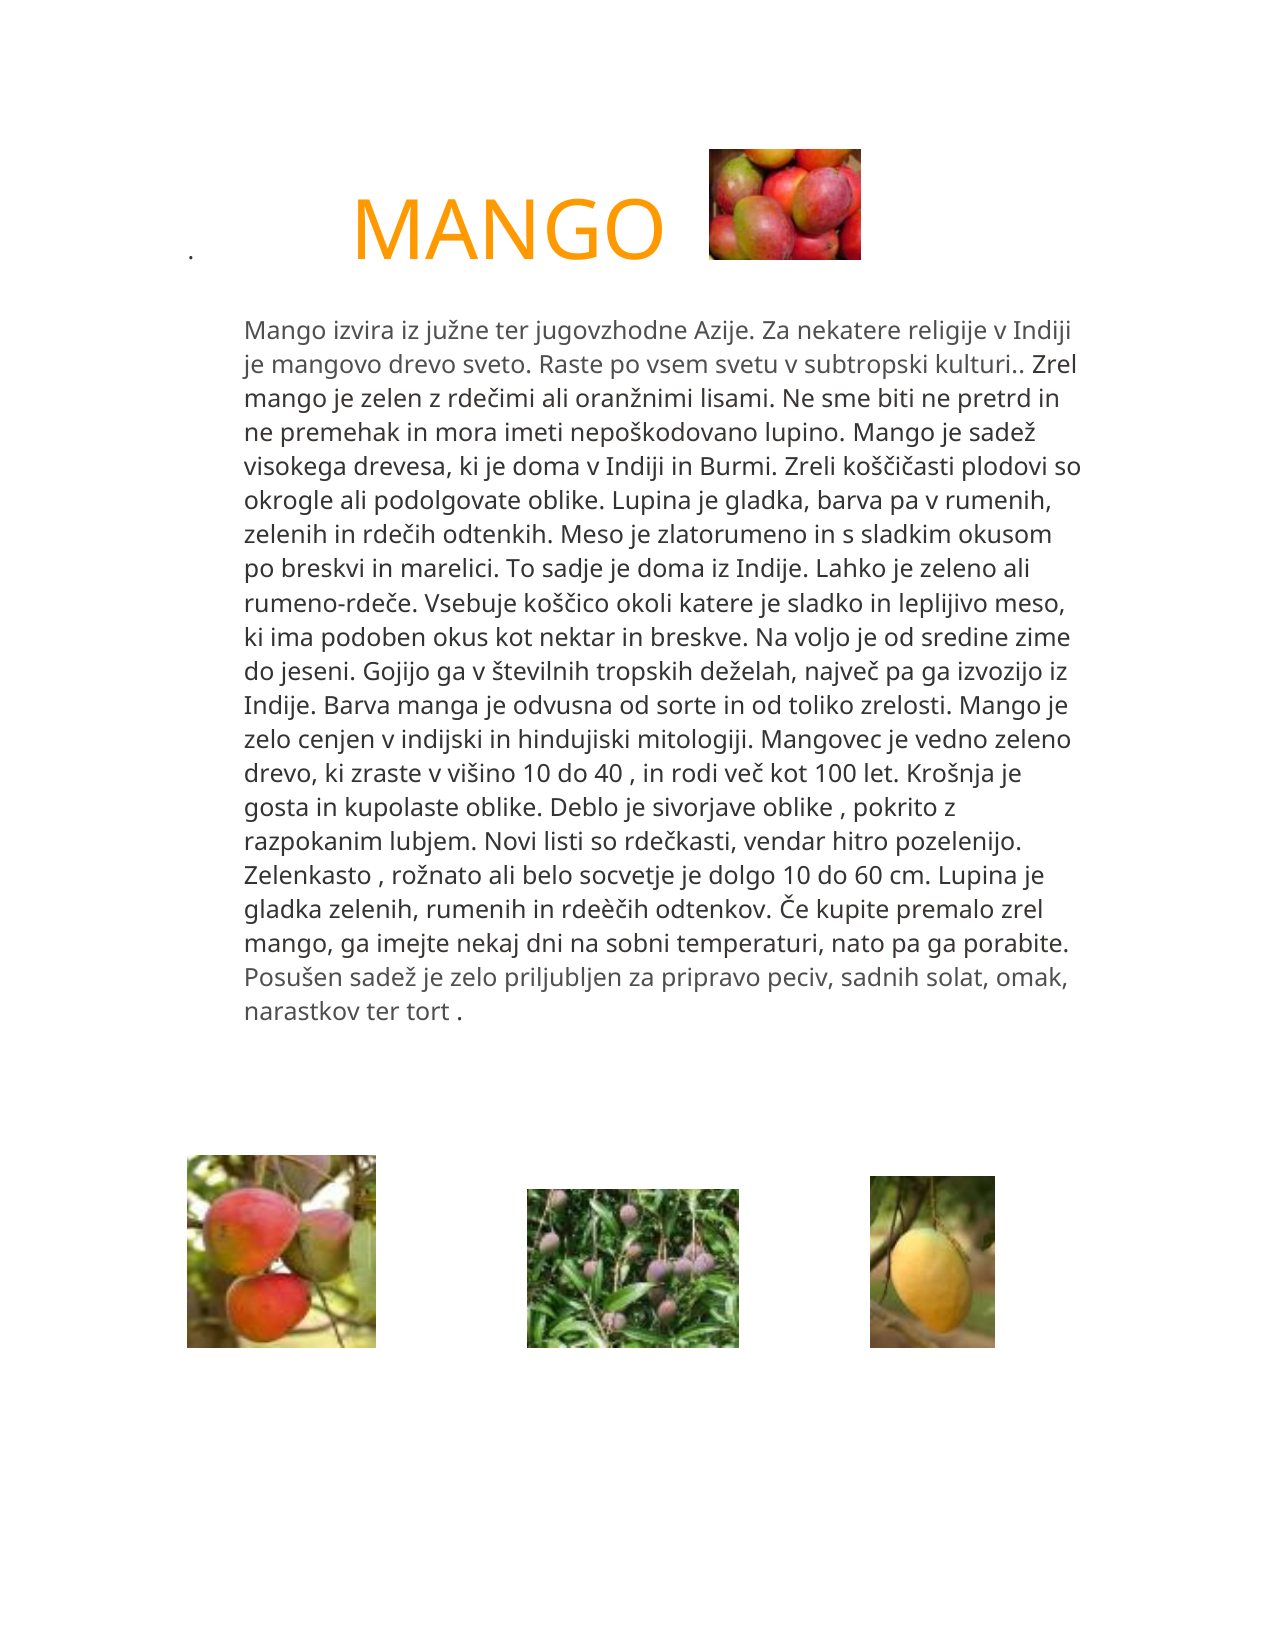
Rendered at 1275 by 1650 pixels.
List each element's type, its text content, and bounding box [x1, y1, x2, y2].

text . MANGO [187, 150, 1087, 284]
picture [709, 149, 861, 260]
picture [527, 1189, 739, 1348]
picture [187, 1155, 376, 1348]
picture [870, 1176, 995, 1348]
text Mango izvira iz južne ter jugovzhodne Azije. Za nekatere religije v Indiji je mangovo drevo sveto. Raste po vsem svetu v subtropski kulturi.. Zrel mango je zelen z rdečimi ali oranžnimi lisami. Ne sme biti ne pretrd in ne premehak in mora imeti nepoškodovano lupino. Mango je sadež visokega drevesa, ki je doma v Indiji in Burmi. Zreli koščičasti plodovi so okrogle ali podolgovate oblike. Lupina je gladka, barva pa v rumenih, zelenih in rdečih odtenkih. Meso je zlatorumeno in s sladkim okusom po breskvi in marelici. To sadje je doma iz Indije. Lahko je zeleno ali rumeno-rdeče. Vsebuje koščico okoli katere je sladko in leplijivo meso, ki ima podoben okus kot nektar in breskve. Na voljo je od sredine zime do jeseni. Gojijo ga v številnih tropskih deželah, največ pa ga izvozijo iz Indije. Barva manga je odvusna od sorte in od toliko zrelosti. Mango je zelo cenjen v indijski in hindujiski mitologiji. Mangovec je vedno zeleno drevo, ki zraste v višino 10 do 40 , in rodi več kot 100 let. Krošnja je gosta in kupolaste oblike. Deblo je sivorjave oblike , pokrito z razpokanim lubjem. Novi listi so rdečkasti, vendar hitro pozelenijo. Zelenkasto , rožnato ali belo socvetje je dolgo 10 do 60 cm. Lupina je gladka zelenih, rumenih in rdeèčih odtenkov. Če kupite premalo zrel mango, ga imejte nekaj dni na sobni temperaturi, nato pa ga porabite. [244, 313, 1087, 960]
text Posušen sadež je zelo priljubljen za pripravo peciv, sadnih solat, omak, narastkov ter tort . [244, 960, 1087, 1028]
